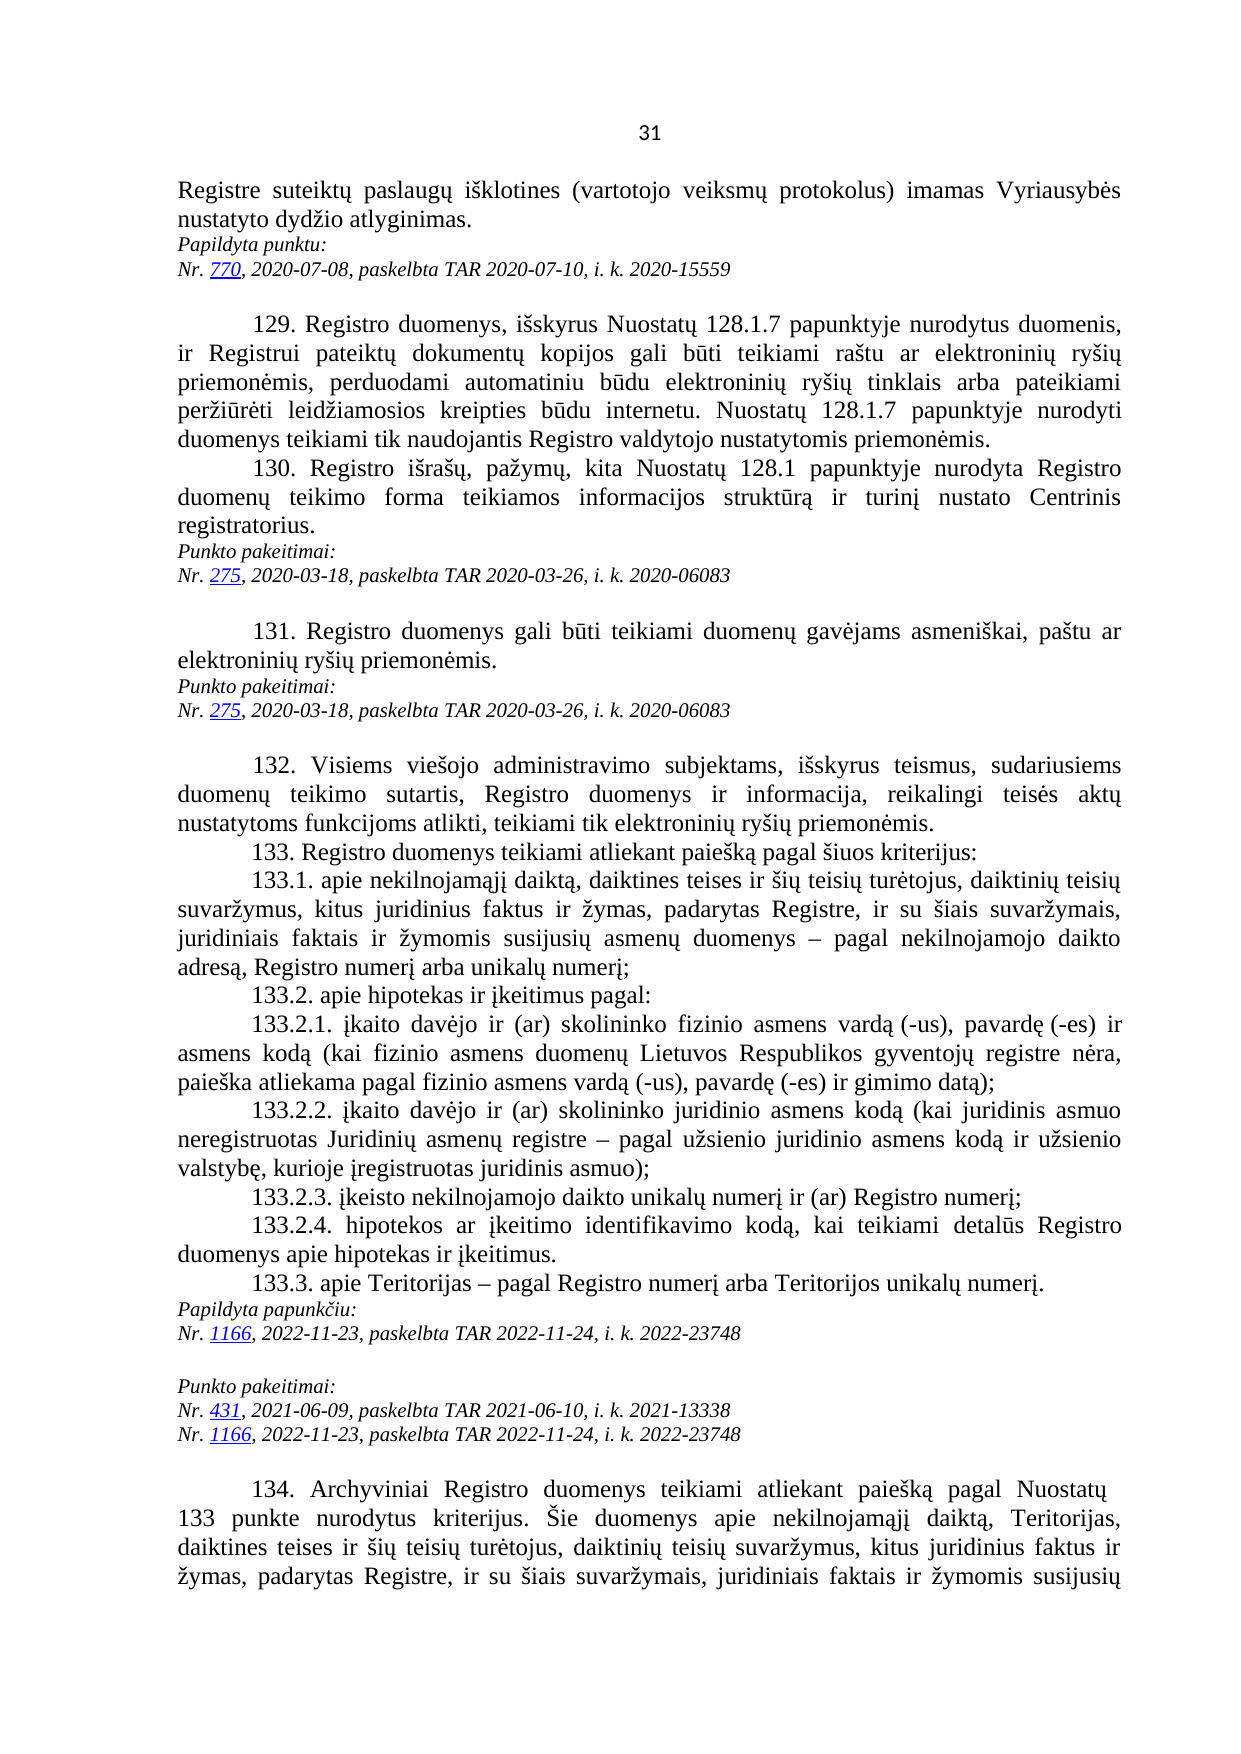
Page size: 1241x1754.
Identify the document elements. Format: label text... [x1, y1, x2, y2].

text Papildyta punktu: [177, 232, 1122, 256]
text Nr. 1166, 2022-11-23, paskelbta TAR 2022-11-24, i. k. 2022-23748 [177, 1422, 1122, 1446]
text Nr. 431, 2021-06-09, paskelbta TAR 2021-06-10, i. k. 2021-13338 [177, 1398, 1122, 1422]
text 133.2.2. įkaito davėjo ir (ar) skolininko juridinio asmens kodą (kai juridinis asmuo neregistruotas Juridinių asmenų registre – pagal užsienio juridinio asmens kodą ir užsienio valstybę, kurioje įregistruotas juridinis asmuo); [177, 1096, 1122, 1182]
text Registre suteiktų paslaugų išklotines (vartotojo veiksmų protokolus) imamas Vyriausybės nustatyto dydžio atlyginimas. [177, 175, 1122, 232]
text 133.2.3. įkeisto nekilnojamojo daikto unikalų numerį ir (ar) Registro numerį; [177, 1182, 1122, 1211]
text 132. Visiems viešojo administravimo subjektams, išskyrus teismus, sudariusiems duomenų teikimo sutartis, Registro duomenys ir informacija, reikalingi teisės aktų nustatytoms funkcijoms atlikti, teikiami tik elektroninių ryšių priemonėmis. [177, 751, 1122, 837]
text 133.2. apie hipotekas ir įkeitimus pagal: [177, 981, 1122, 1009]
text 130. Registro išrašų, pažymų, kita Nuostatų 128.1 papunktyje nurodyta Registro duomenų teikimo forma teikiamos informacijos struktūrą ir turinį nustato Centrinis registratorius. [177, 453, 1122, 539]
text 131. Registro duomenys gali būti teikiami duomenų gavėjams asmeniškai, paštu ar elektroninių ryšių priemonėmis. [177, 616, 1122, 674]
text 133.2.4. hipotekos ar įkeitimo identifikavimo kodą, kai teikiami detalūs Registro duomenys apie hipotekas ir įkeitimus. [177, 1211, 1122, 1268]
text Nr. 275, 2020-03-18, paskelbta TAR 2020-03-26, i. k. 2020-06083 [177, 563, 1122, 587]
text 133.2.1. įkaito davėjo ir (ar) skolininko fizinio asmens vardą (-us), pavardę (-es) ir asmens kodą (kai fizinio asmens duomenų Lietuvos Respublikos gyventojų registre nėra, paieška atliekama pagal fizinio asmens vardą (-us), pavardę (-es) ir gimimo datą); [177, 1009, 1122, 1096]
text Papildyta papunkčiu: [177, 1297, 1122, 1321]
text 133. Registro duomenys teikiami atliekant paiešką pagal šiuos kriterijus: [177, 837, 1122, 866]
text Nr. 1166, 2022-11-23, paskelbta TAR 2022-11-24, i. k. 2022-23748 [177, 1321, 1122, 1345]
text Nr. 275, 2020-03-18, paskelbta TAR 2020-03-26, i. k. 2020-06083 [177, 698, 1122, 722]
text Punkto pakeitimai: [177, 674, 1122, 698]
text 133.3. apie Teritorijas – pagal Registro numerį arba Teritorijos unikalų numerį. [177, 1268, 1122, 1297]
text 129. Registro duomenys, išskyrus Nuostatų 128.1.7 papunktyje nurodytus duomenis, ir Registrui pateiktų dokumentų kopijos gali būti teikiami raštu ar elektroninių ryšių priemonėmis, perduodami automatiniu būdu elektroninių ryšių tinklais arba pateikiami peržiūrėti leidžiamosios kreipties būdu internetu. Nuostatų 128.1.7 papunktyje nurodyti duomenys teikiami tik naudojantis Registro valdytojo nustatytomis priemonėmis. [177, 309, 1122, 453]
text Punkto pakeitimai: [177, 539, 1122, 563]
text 133.1. apie nekilnojamąjį daiktą, daiktines teises ir šių teisių turėtojus, daiktinių teisių suvaržymus, kitus juridinius faktus ir žymas, padarytas Registre, ir su šiais suvaržymais, juridiniais faktais ir žymomis susijusių asmenų duomenys – pagal nekilnojamojo daikto adresą, Registro numerį arba unikalų numerį; [177, 866, 1122, 981]
text 134. Archyviniai Registro duomenys teikiami atliekant paiešką pagal Nuostatų 133 punkte nurodytus kriterijus. Šie duomenys apie nekilnojamąjį daiktą, Teritorijas, daiktines teises ir šių teisių turėtojus, daiktinių teisių suvaržymus, kitus juridinius faktus ir žymas, padarytas Registre, ir su šiais suvaržymais, juridiniais faktais ir žymomis susijusių [177, 1474, 1122, 1589]
text Nr. 770, 2020-07-08, paskelbta TAR 2020-07-10, i. k. 2020-15559 [177, 256, 1122, 281]
text Punkto pakeitimai: [177, 1374, 1122, 1398]
